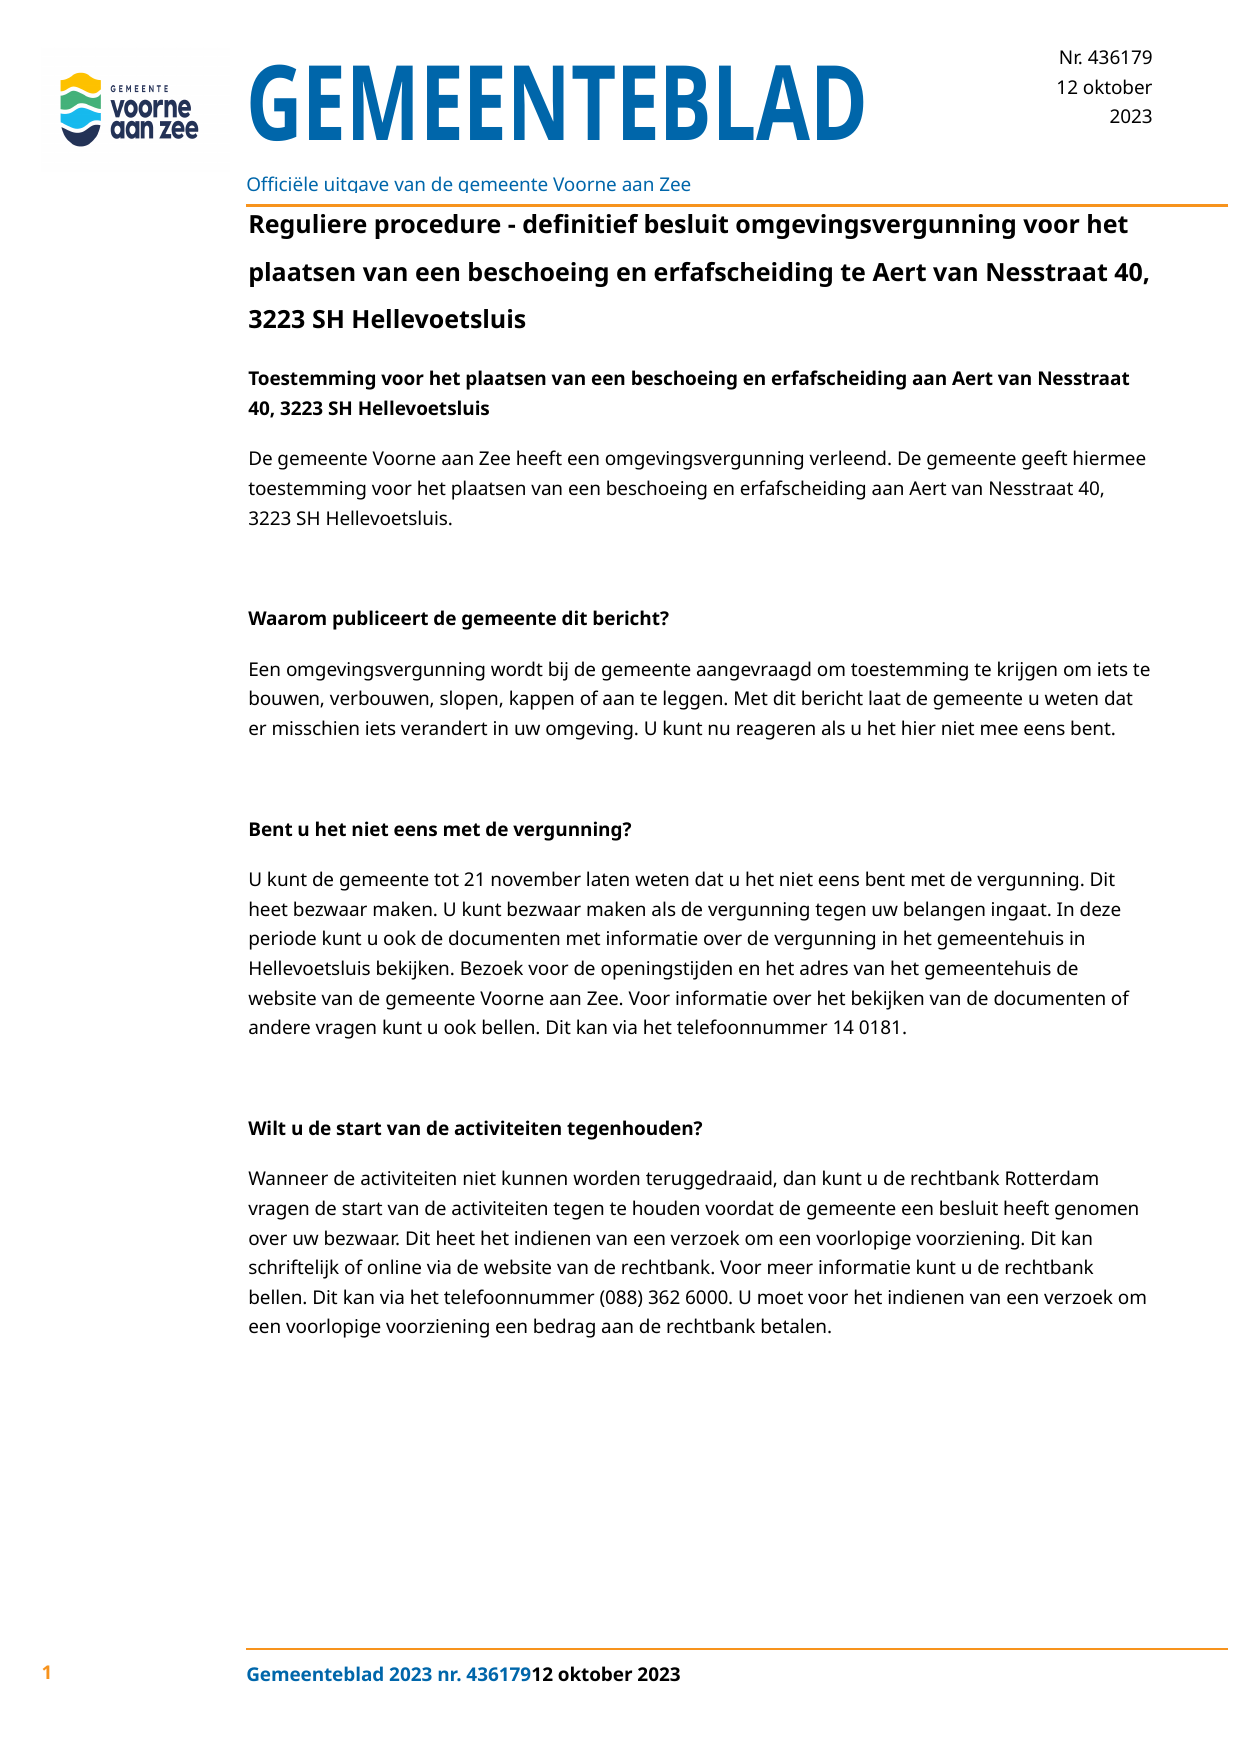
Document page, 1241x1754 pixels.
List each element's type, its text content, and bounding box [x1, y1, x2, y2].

text Waarom publiceert de gemeente dit bericht? [248, 606, 1152, 631]
text De gemeente Voorne aan Zee heeft een omgevingsvergunning verleend. De gemeente geeft hiermee toestemming voor het plaatsen van een beschoeing en erfafscheiding aan Aert van Nesstraat 40, 3223 SH Hellevoetsluis. [248, 446, 1152, 530]
text Reguliere procedure - definitief besluit omgevingsvergunning voor het plaatsen van een beschoeing en erfafscheiding te Aert van Nesstraat 40, 3223 SH Hellevoetsluis [248, 207, 1152, 336]
text Bent u het niet eens met de vergunning? [248, 816, 1152, 842]
picture [41, 47, 231, 172]
text Wilt u de start van de activiteiten tegenhouden? [248, 1115, 1152, 1141]
text Een omgevingsvergunning wordt bij de gemeente aangevraagd om toestemming te krijgen om iets te bouwen, verbouwen, slopen, kappen of aan te leggen. Met dit bericht laat de gemeente u weten dat er misschien iets verandert in uw omgeving. U kunt nu reageren als u het hier niet mee eens bent. [248, 656, 1152, 741]
text Toestemming voor het plaatsen van een beschoeing en erfafscheiding aan Aert van Nesstraat 40, 3223 SH Hellevoetsluis [248, 366, 1152, 421]
text Wanneer de activiteiten niet kunnen worden teruggedraaid, dan kunt u de rechtbank Rotterdam vragen de start van de activiteiten tegen te houden voordat de gemeente een besluit heeft genomen over uw bezwaar. Dit heet het indienen van een verzoek om een voorlopige voorziening. Dit kan schriftelijk of online via de website van de rechtbank. Voor meer informatie kunt u de rechtbank bellen. Dit kan via het telefoonnummer (088) 362 6000. U moet voor het indienen van een verzoek om een voorlopige voorziening een bedrag aan de rechtbank betalen. [248, 1166, 1152, 1339]
text U kunt de gemeente tot 21 november laten weten dat u het niet eens bent met de vergunning. Dit heet bezwaar maken. U kunt bezwaar maken als de vergunning tegen uw belangen ingaat. In deze periode kunt u ook de documenten met informatie over de vergunning in het gemeentehuis in Hellevoetsluis bekijken. Bezoek voor de openingstijden en het adres van het gemeentehuis de website van de gemeente Voorne aan Zee. Voor informatie over het bekijken van de documenten of andere vragen kunt u ook bellen. Dit kan via het telefoonnummer 14 0181. [248, 866, 1152, 1040]
